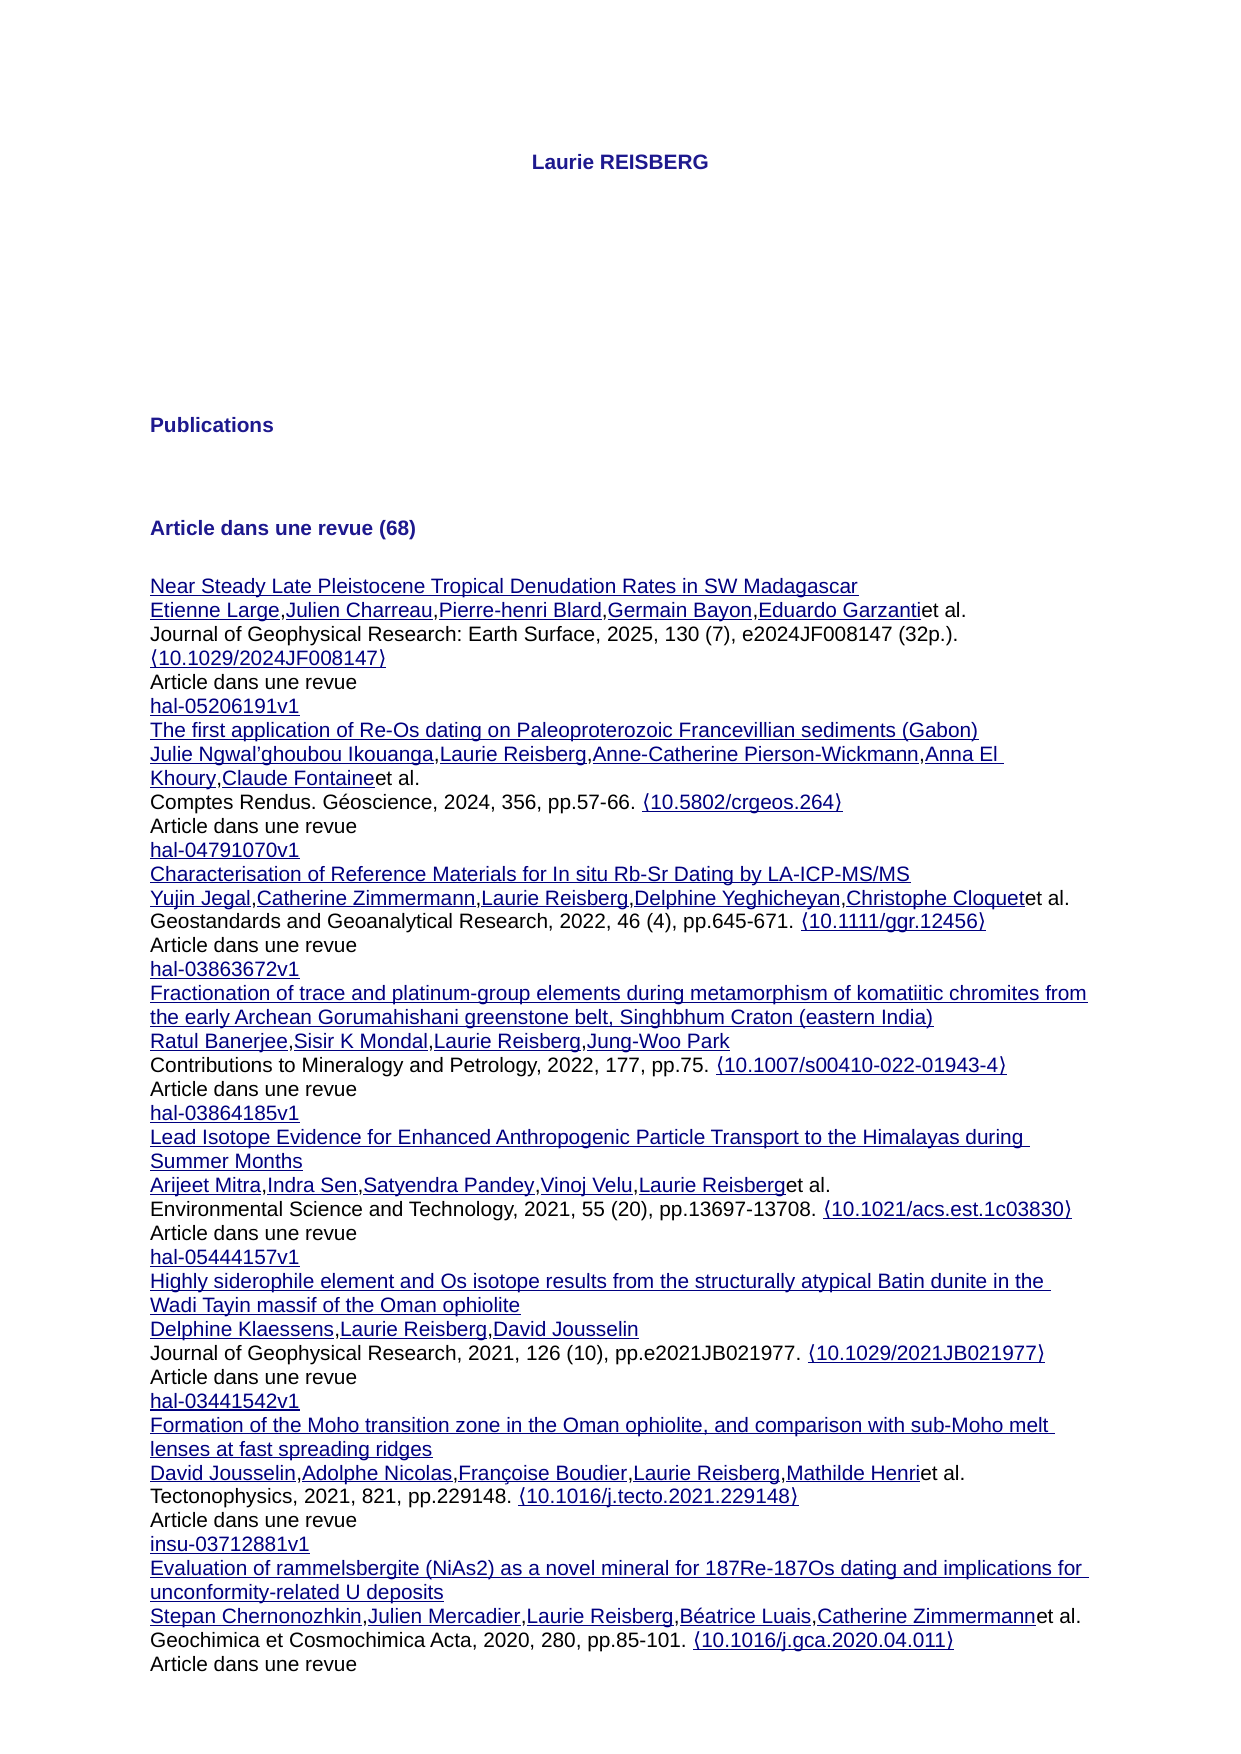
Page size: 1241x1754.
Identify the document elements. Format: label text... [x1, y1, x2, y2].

table_cell Lead Isotope Evidence for Enhanced Anthropogenic Particle Transport to the Himalayas during Summer Months Arijeet Mitra,Indra Sen,Satyendra Pandey,Vinoj Velu,Laurie Reisberget al. Environmental Science and Technology, 2021, 55 (20), pp.13697-13708. ⟨10.1021/acs.est.1c03830⟩ Article dans une revue hal-05444157v1 [150, 1125, 1090, 1269]
table_cell Formation of the Moho transition zone in the Oman ophiolite, and comparison with sub-Moho melt lenses at fast spreading ridges David Jousselin,Adolphe Nicolas,Françoise Boudier,Laurie Reisberg,Mathilde Henriet al. Tectonophysics, 2021, 821, pp.229148. ⟨10.1016/j.tecto.2021.229148⟩ Article dans une revue insu-03712881v1 [150, 1413, 1090, 1556]
subtitle Publications [150, 412, 1090, 436]
table_cell Evaluation of rammelsbergite (NiAs2) as a novel mineral for 187Re-187Os dating and implications for unconformity-related U deposits Stepan Chernonozhkin,Julien Mercadier,Laurie Reisberg,Béatrice Luais,Catherine Zimmermannet al. Geochimica et Cosmochimica Acta, 2020, 280, pp.85-101. ⟨10.1016/j.gca.2020.04.011⟩ Article dans une revue [150, 1556, 1090, 1676]
subtitle Laurie REISBERG [150, 150, 1090, 174]
table_cell Highly siderophile element and Os isotope results from the structurally atypical Batin dunite in the Wadi Tayin massif of the Oman ophiolite Delphine Klaessens,Laurie Reisberg,David Jousselin Journal of Geophysical Research, 2021, 126 (10), pp.e2021JB021977. ⟨10.1029/2021JB021977⟩ Article dans une revue hal-03441542v1 [150, 1269, 1090, 1412]
subtitle Article dans une revue (68) [150, 516, 1090, 539]
table_cell The first application of Re-Os dating on Paleoproterozoic Francevillian sediments (Gabon) Julie Ngwal’ghoubou Ikouanga,Laurie Reisberg,Anne-Catherine Pierson-Wickmann,Anna El Khoury,Claude Fontaineet al. Comptes Rendus. Géoscience, 2024, 356, pp.57-66. ⟨10.5802/crgeos.264⟩ Article dans une revue hal-04791070v1 [150, 718, 1090, 861]
table_header Near Steady Late Pleistocene Tropical Denudation Rates in SW Madagascar Etienne Large,Julien Charreau,Pierre‐henri Blard,Germain Bayon,Eduardo Garzantiet al. Journal of Geophysical Research: Earth Surface, 2025, 130 (7), e2024JF008147 (32p.). ⟨10.1029/2024JF008147⟩ Article dans une revue hal-05206191v1 [150, 574, 1090, 718]
table_cell Characterisation of Reference Materials for In situ Rb-Sr Dating by LA-ICP-MS/MS Yujin Jegal,Catherine Zimmermann,Laurie Reisberg,Delphine Yeghicheyan,Christophe Cloquetet al. Geostandards and Geoanalytical Research, 2022, 46 (4), pp.645-671. ⟨10.1111/ggr.12456⟩ Article dans une revue hal-03863672v1 [150, 861, 1090, 981]
table_cell Fractionation of trace and platinum-group elements during metamorphism of komatiitic chromites from the early Archean Gorumahishani greenstone belt, Singhbhum Craton (eastern India) Ratul Banerjee,Sisir K Mondal,Laurie Reisberg,Jung-Woo Park Contributions to Mineralogy and Petrology, 2022, 177, pp.75. ⟨10.1007/s00410-022-01943-4⟩ Article dans une revue hal-03864185v1 [150, 981, 1090, 1125]
